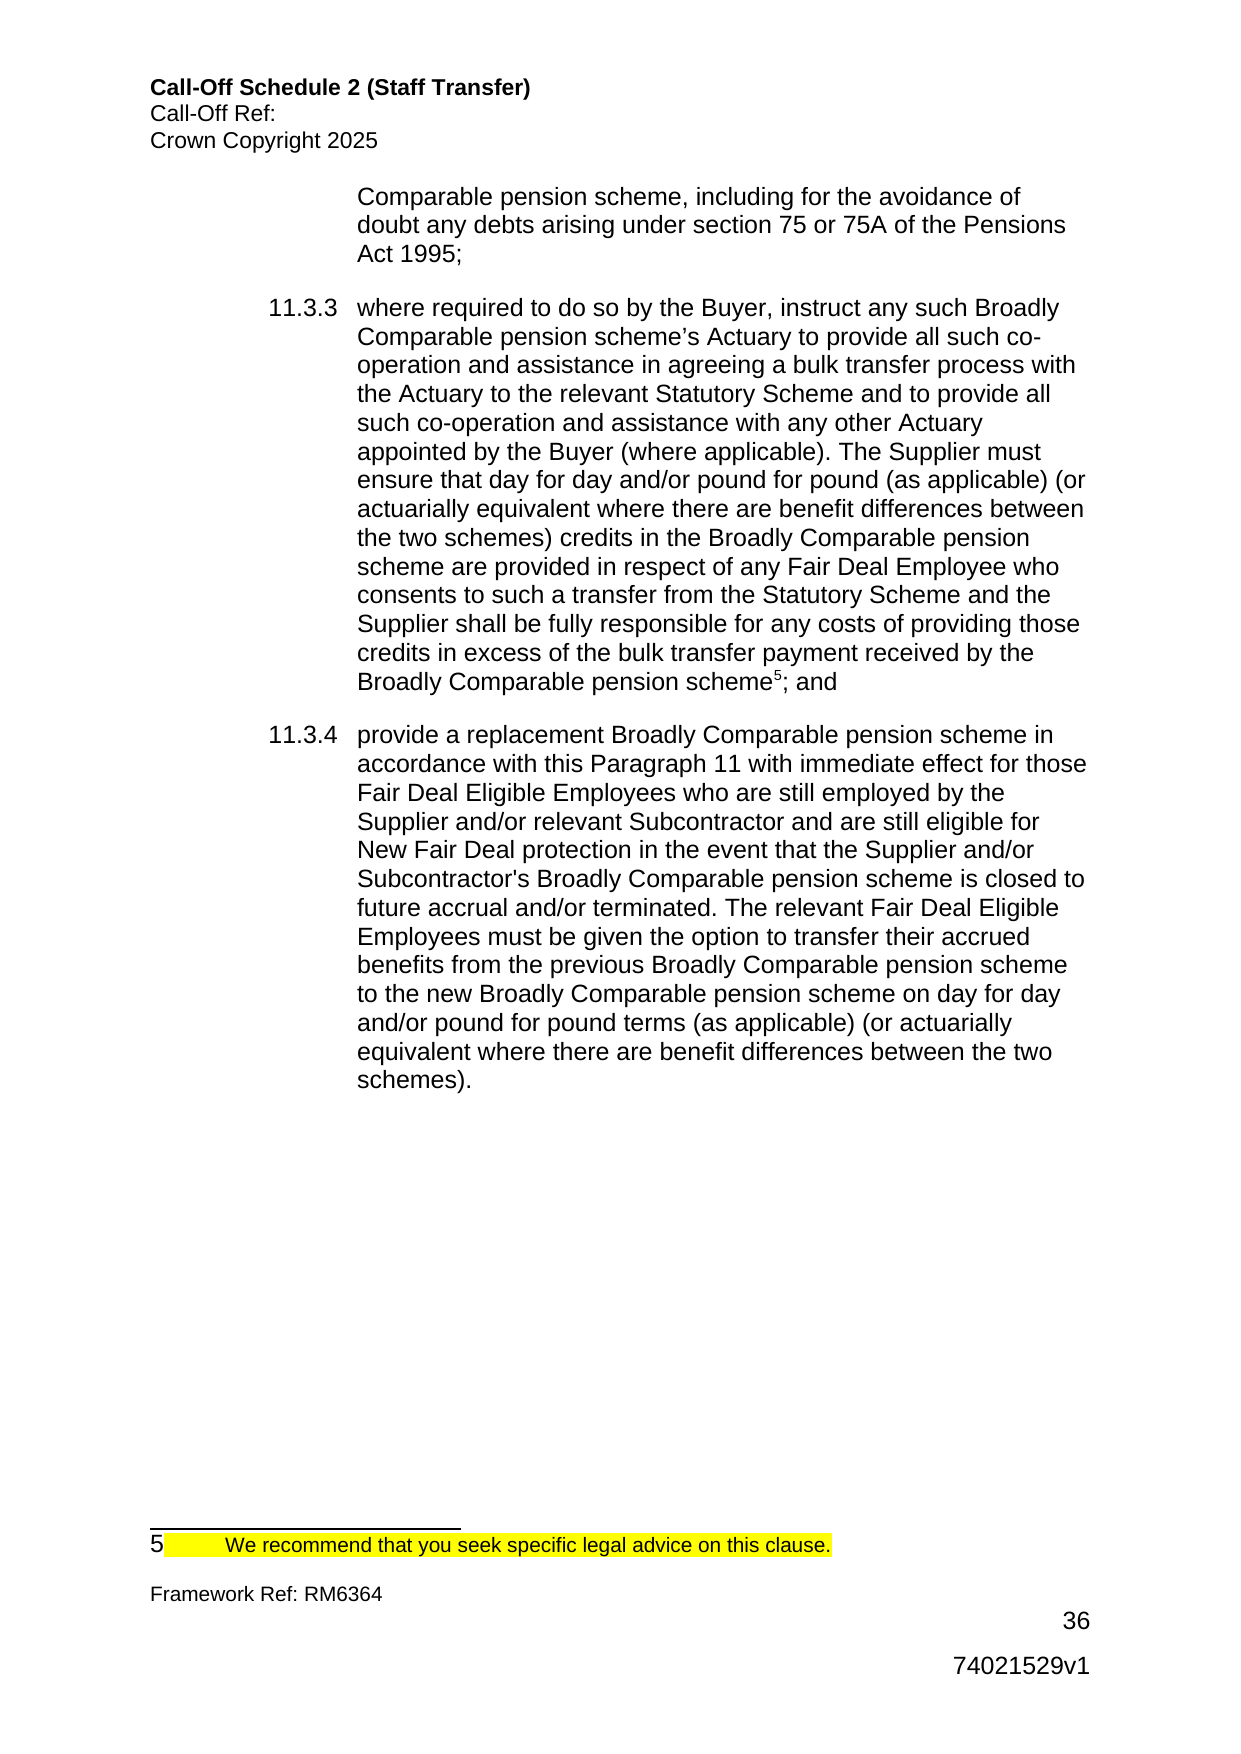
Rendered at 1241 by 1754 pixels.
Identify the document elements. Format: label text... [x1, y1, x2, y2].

list We recommend that you seek specific legal advice on this clause. [150, 1529, 1090, 1558]
list Comparable pension scheme, including for the avoidance of doubt any debts arising under section 75 or 75A of the Pensions Act 1995; [268, 182, 1090, 268]
list where required to do so by the Buyer, instruct any such Broadly Comparable pension scheme’s Actuary to provide all such co-operation and assistance in agreeing a bulk transfer process with the Actuary to the relevant Statutory Scheme and to provide all such co-operation and assistance with any other Actuary appointed by the Buyer (where applicable). The Supplier must ensure that day for day and/or pound for pound (as applicable) (or actuarially equivalent where there are benefit differences between the two schemes) credits in the Broadly Comparable pension scheme are provided in respect of any Fair Deal Employee who consents to such a transfer from the Statutory Scheme and the Supplier shall be fully responsible for any costs of providing those credits in excess of the bulk transfer payment received by the Broadly Comparable pension scheme; and [268, 293, 1090, 695]
list provide a replacement Broadly Comparable pension scheme in accordance with this Paragraph 11 with immediate effect for those Fair Deal Eligible Employees who are still employed by the Supplier and/or relevant Subcontractor and are still eligible for New Fair Deal protection in the event that the Supplier and/or Subcontractor's Broadly Comparable pension scheme is closed to future accrual and/or terminated. The relevant Fair Deal Eligible Employees must be given the option to transfer their accrued benefits from the previous Broadly Comparable pension scheme to the new Broadly Comparable pension scheme on day for day and/or pound for pound terms (as applicable) (or actuarially equivalent where there are benefit differences between the two schemes). [268, 720, 1090, 1094]
